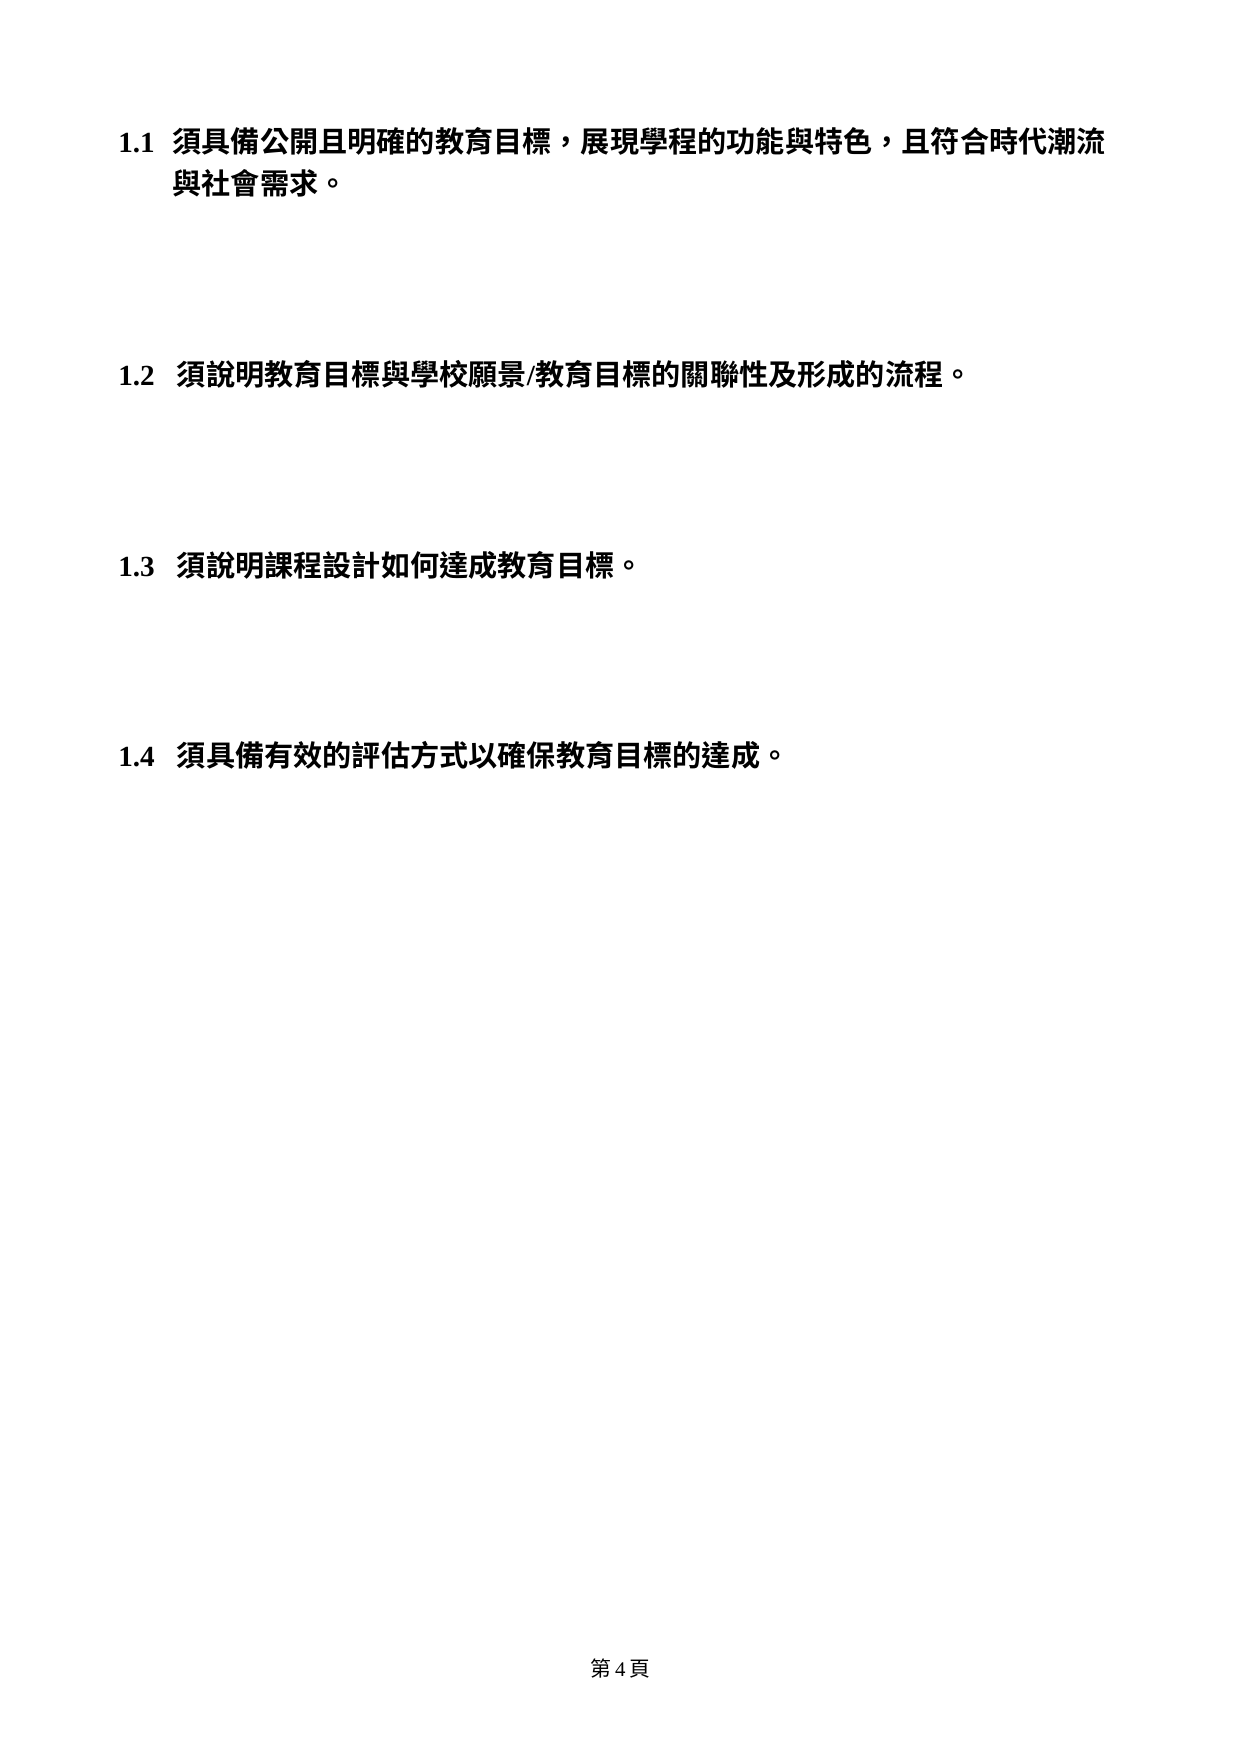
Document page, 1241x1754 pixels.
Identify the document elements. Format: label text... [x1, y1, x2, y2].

text 1.2 須說明教育目標與學校願景/教育目標的關聯性及形成的流程。 [118, 351, 1122, 393]
text 1.4 須具備有效的評估方式以確保教育目標的達成。 [118, 733, 1122, 775]
text 1.3 須說明課程設計如何達成教育目標。 [118, 542, 1122, 584]
text 1.1 須具備公開且明確的教育目標，展現學程的功能與特色，且符合時代潮流與社會需求。 [118, 118, 1122, 203]
